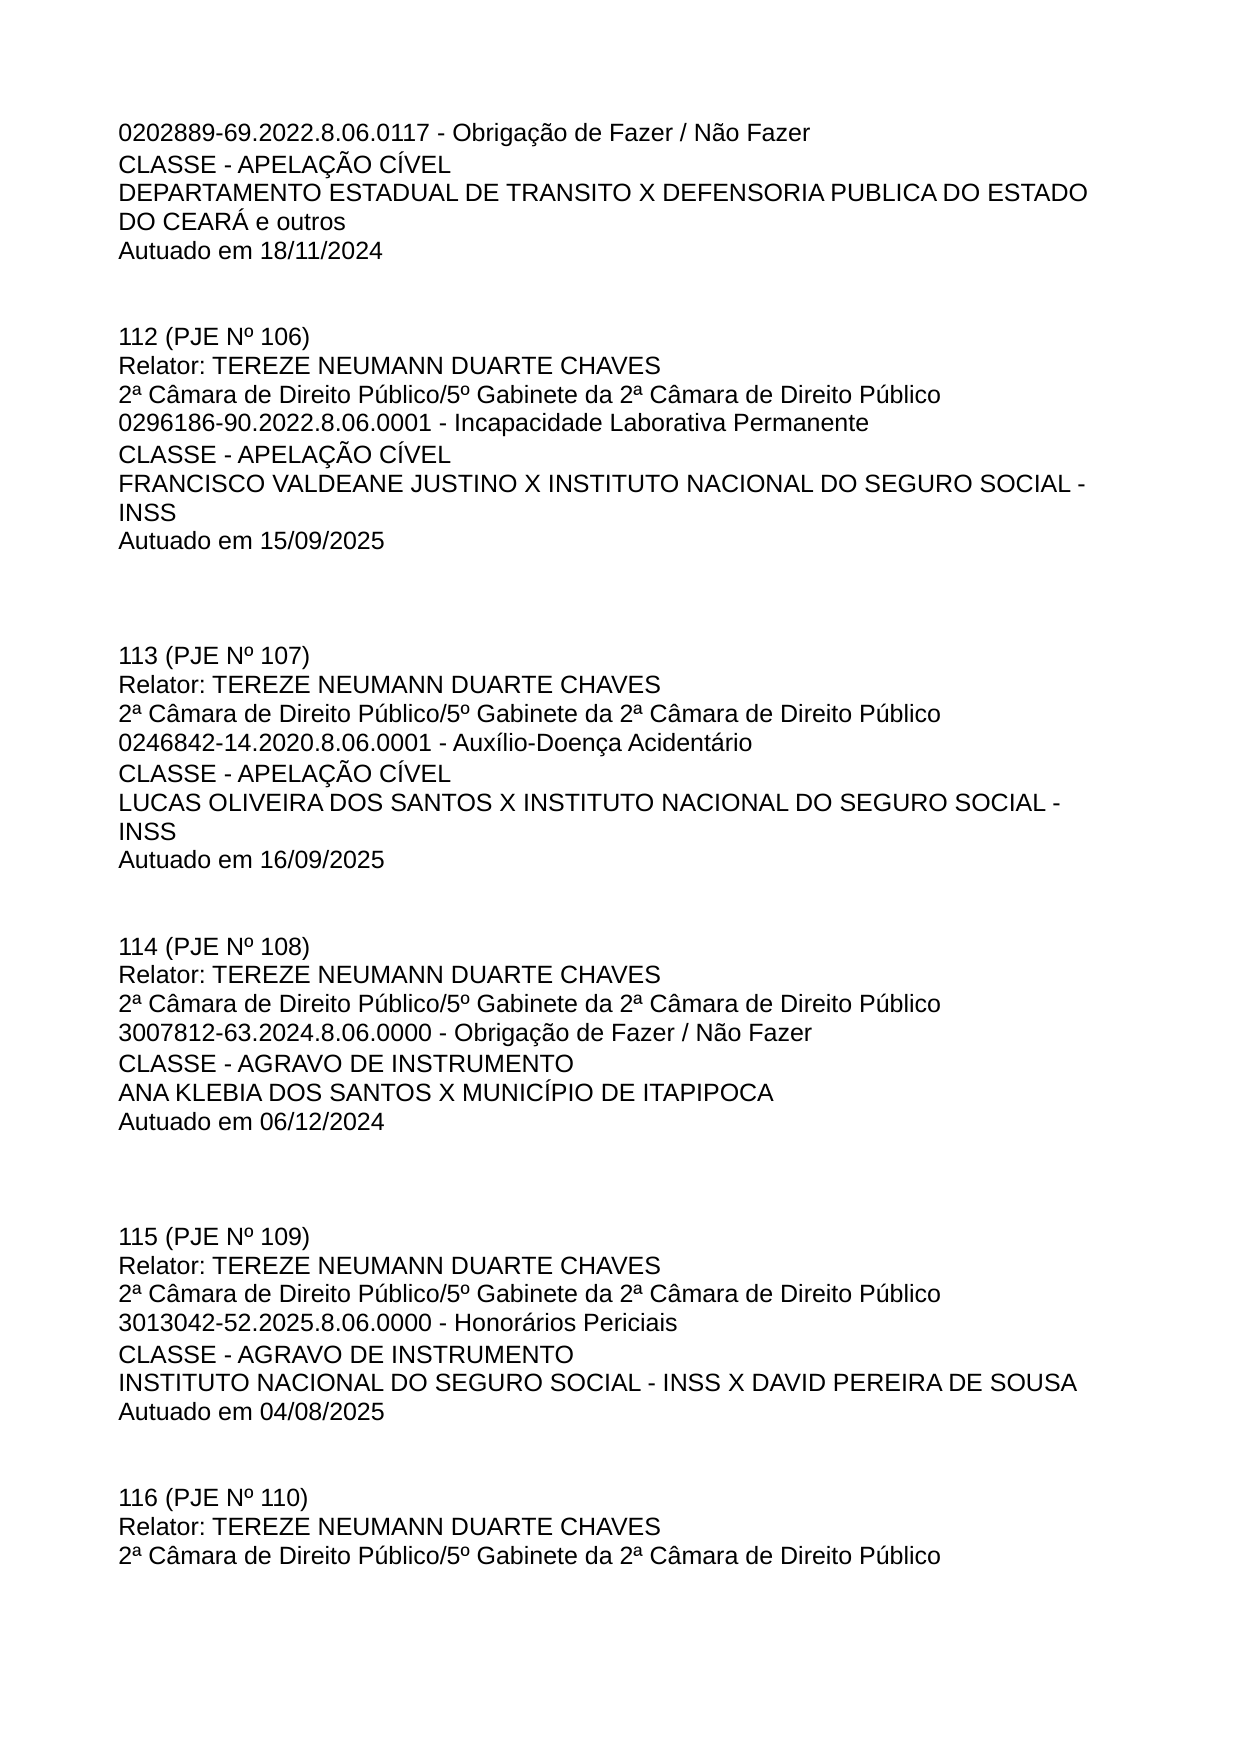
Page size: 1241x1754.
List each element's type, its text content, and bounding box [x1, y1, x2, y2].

text CLASSE - APELAÇÃO CÍVEL FRANCISCO VALDEANE JUSTINO X INSTITUTO NACIONAL DO SEGURO SOCIAL - INSS [118, 440, 1122, 526]
subtitle 0246842-14.2020.8.06.0001 - Auxílio-Doença Acidentário [118, 727, 1122, 756]
text Relator: TEREZE NEUMANN DUARTE CHAVES [118, 351, 1122, 380]
text CLASSE - AGRAVO DE INSTRUMENTO INSTITUTO NACIONAL DO SEGURO SOCIAL - INSS X DAVID PEREIRA DE SOUSA [118, 1340, 1122, 1397]
text CLASSE - APELAÇÃO CÍVEL LUCAS OLIVEIRA DOS SANTOS X INSTITUTO NACIONAL DO SEGURO SOCIAL - INSS [118, 759, 1122, 845]
text 2ª Câmara de Direito Público/5º Gabinete da 2ª Câmara de Direito Público [118, 380, 1122, 408]
subtitle 3007812-63.2024.8.06.0000 - Obrigação de Fazer / Não Fazer [118, 1018, 1122, 1047]
text Autuado em 18/11/2024 [118, 236, 1122, 265]
text 113 (PJE Nº 107) [118, 641, 1122, 670]
text 112 (PJE Nº 106) [118, 322, 1122, 351]
text Autuado em 16/09/2025 [118, 845, 1122, 874]
text 2ª Câmara de Direito Público/5º Gabinete da 2ª Câmara de Direito Público [118, 699, 1122, 727]
text CLASSE - AGRAVO DE INSTRUMENTO ANA KLEBIA DOS SANTOS X MUNICÍPIO DE ITAPIPOCA [118, 1049, 1122, 1107]
subtitle 0202889-69.2022.8.06.0117 - Obrigação de Fazer / Não Fazer [118, 118, 1122, 147]
subtitle 0296186-90.2022.8.06.0001 - Incapacidade Laborativa Permanente [118, 408, 1122, 437]
text Relator: TEREZE NEUMANN DUARTE CHAVES [118, 960, 1122, 989]
text Relator: TEREZE NEUMANN DUARTE CHAVES [118, 670, 1122, 699]
text Autuado em 15/09/2025 [118, 526, 1122, 555]
text 114 (PJE Nº 108) [118, 932, 1122, 960]
text Autuado em 04/08/2025 [118, 1397, 1122, 1426]
text 2ª Câmara de Direito Público/5º Gabinete da 2ª Câmara de Direito Público [118, 989, 1122, 1018]
text Relator: TEREZE NEUMANN DUARTE CHAVES [118, 1512, 1122, 1541]
text 115 (PJE Nº 109) [118, 1222, 1122, 1251]
text Autuado em 06/12/2024 [118, 1107, 1122, 1136]
text CLASSE - APELAÇÃO CÍVEL DEPARTAMENTO ESTADUAL DE TRANSITO X DEFENSORIA PUBLICA DO ESTADO DO CEARÁ e outros [118, 150, 1122, 236]
text 2ª Câmara de Direito Público/5º Gabinete da 2ª Câmara de Direito Público [118, 1541, 1122, 1570]
text 2ª Câmara de Direito Público/5º Gabinete da 2ª Câmara de Direito Público [118, 1279, 1122, 1308]
text 116 (PJE Nº 110) [118, 1483, 1122, 1512]
text Relator: TEREZE NEUMANN DUARTE CHAVES [118, 1251, 1122, 1279]
subtitle 3013042-52.2025.8.06.0000 - Honorários Periciais [118, 1308, 1122, 1337]
